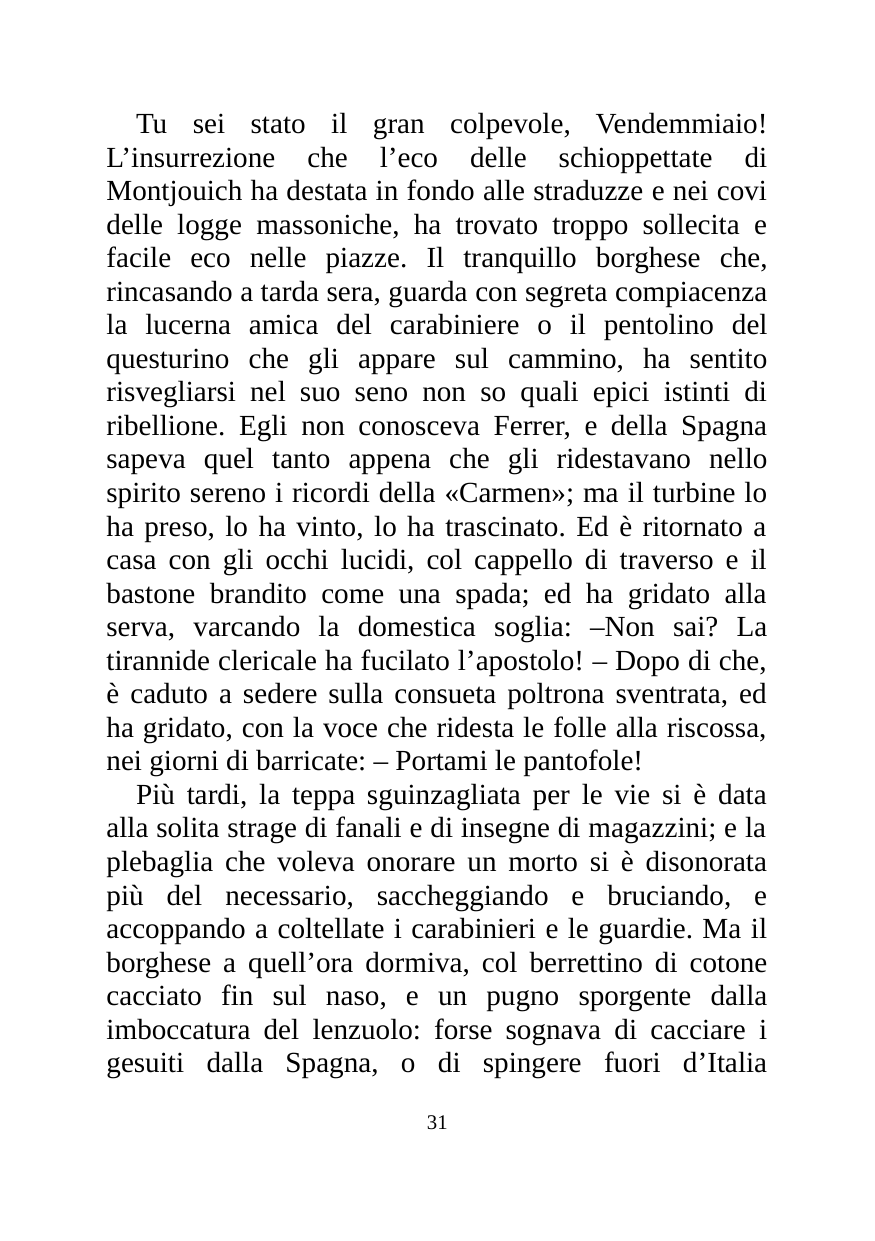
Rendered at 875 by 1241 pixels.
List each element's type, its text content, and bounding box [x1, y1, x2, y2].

text Tu sei stato il gran colpevole, Vendemmiaio! L’insurrezione che l’eco delle schioppettate di Montjouich ha destata in fondo alle straduzze e nei covi delle logge massoniche, ha trovato troppo sollecita e facile eco nelle piazze. Il tranquillo borghese che, rincasando a tarda sera, guarda con segreta compiacenza la lucerna amica del carabiniere o il pentolino del questurino che gli appare sul cammino, ha sentito risvegliarsi nel suo seno non so quali epici istinti di ribellione. Egli non conosceva Ferrer, e della Spagna sapeva quel tanto appena che gli ridestavano nello spirito sereno i ricordi della «Carmen»; ma il turbine lo ha preso, lo ha vinto, lo ha trascinato. Ed è ritornato a casa con gli occhi lucidi, col cappello di traverso e il bastone brandito come una spada; ed ha gridato alla serva, varcando la domestica soglia: –Non sai? La tirannide clericale ha fucilato l’apostolo! – Dopo di che, è caduto a sedere sulla consueta poltrona sventrata, ed ha gridato, con la voce che ridesta le folle alla riscossa, nei giorni di barricate: – Portami le pantofole! [106, 106, 768, 777]
text Più tardi, la teppa sguinzagliata per le vie si è data alla solita strage di fanali e di insegne di magazzini; e la plebaglia che voleva onorare un morto si è disonorata più del necessario, saccheggiando e bruciando, e accoppando a coltellate i carabinieri e le guardie. Ma il borghese a quell’ora dormiva, col berrettino di cotone cacciato fin sul naso, e un pugno sporgente dalla imboccatura del lenzuolo: forse sognava di cacciare i gesuiti dalla Spagna, o di spingere fuori d’Italia [106, 777, 768, 1079]
